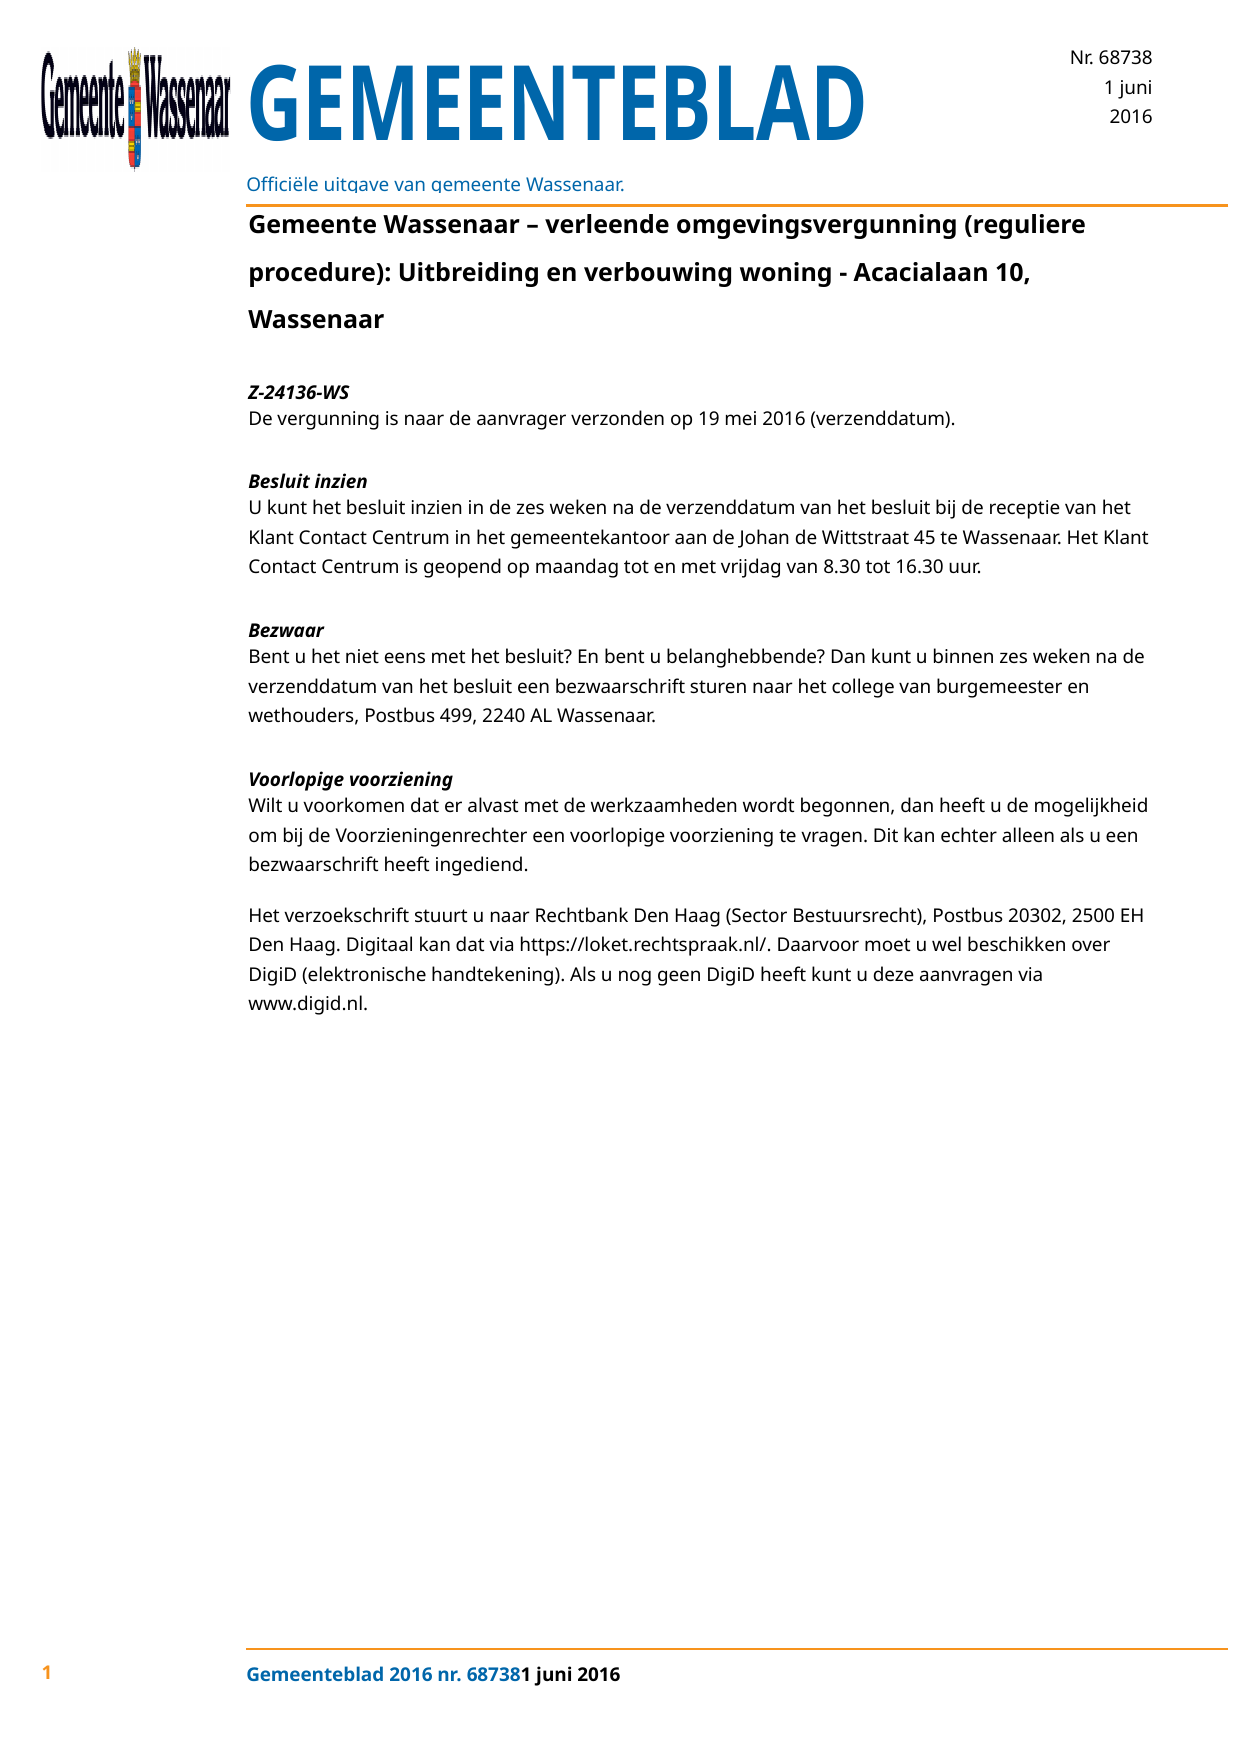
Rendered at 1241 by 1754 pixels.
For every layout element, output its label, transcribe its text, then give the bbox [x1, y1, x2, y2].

text Wilt u voorkomen dat er alvast met de werkzaamheden wordt begonnen, dan heeft u de mogelijkheid om bij de Voorzieningenrechter een voorlopige voorziening te vragen. Dit kan echter alleen als u een bezwaarschrift heeft ingediend. [248, 792, 1152, 877]
text Voorlopige voorziening [248, 766, 1152, 792]
text Z-24136-WS [248, 379, 1152, 405]
text Het verzoekschrift stuurt u naar Rechtbank Den Haag (Sector Bestuursrecht), Postbus 20302, 2500 EH Den Haag. Digitaal kan dat via https://loket.rechtspraak.nl/. Daarvoor moet u wel beschikken over DigiD (elektronische handtekening). Als u nog geen DigiD heeft kunt u deze aanvragen via www.digid.nl. [248, 902, 1152, 1016]
text Bezwaar [248, 618, 1152, 643]
picture [41, 47, 231, 172]
text Besluit inzien [248, 469, 1152, 494]
text Gemeente Wassenaar – verleende omgevingsvergunning (reguliere procedure): Uitbreiding en verbouwing woning - Acacialaan 10, Wassenaar [248, 207, 1152, 336]
text Bent u het niet eens met het besluit? En bent u belanghebbende? Dan kunt u binnen zes weken na de verzenddatum van het besluit een bezwaarschrift sturen naar het college van burgemeester en wethouders, Postbus 499, 2240 AL Wassenaar. [248, 643, 1152, 728]
text De vergunning is naar de aanvrager verzonden op 19 mei 2016 (verzenddatum). [248, 405, 1152, 431]
text U kunt het besluit inzien in de zes weken na de verzenddatum van het besluit bij de receptie van het Klant Contact Centrum in het gemeentekantoor aan de Johan de Wittstraat 45 te Wassenaar. Het Klant Contact Centrum is geopend op maandag tot en met vrijdag van 8.30 tot 16.30 uur. [248, 494, 1152, 579]
